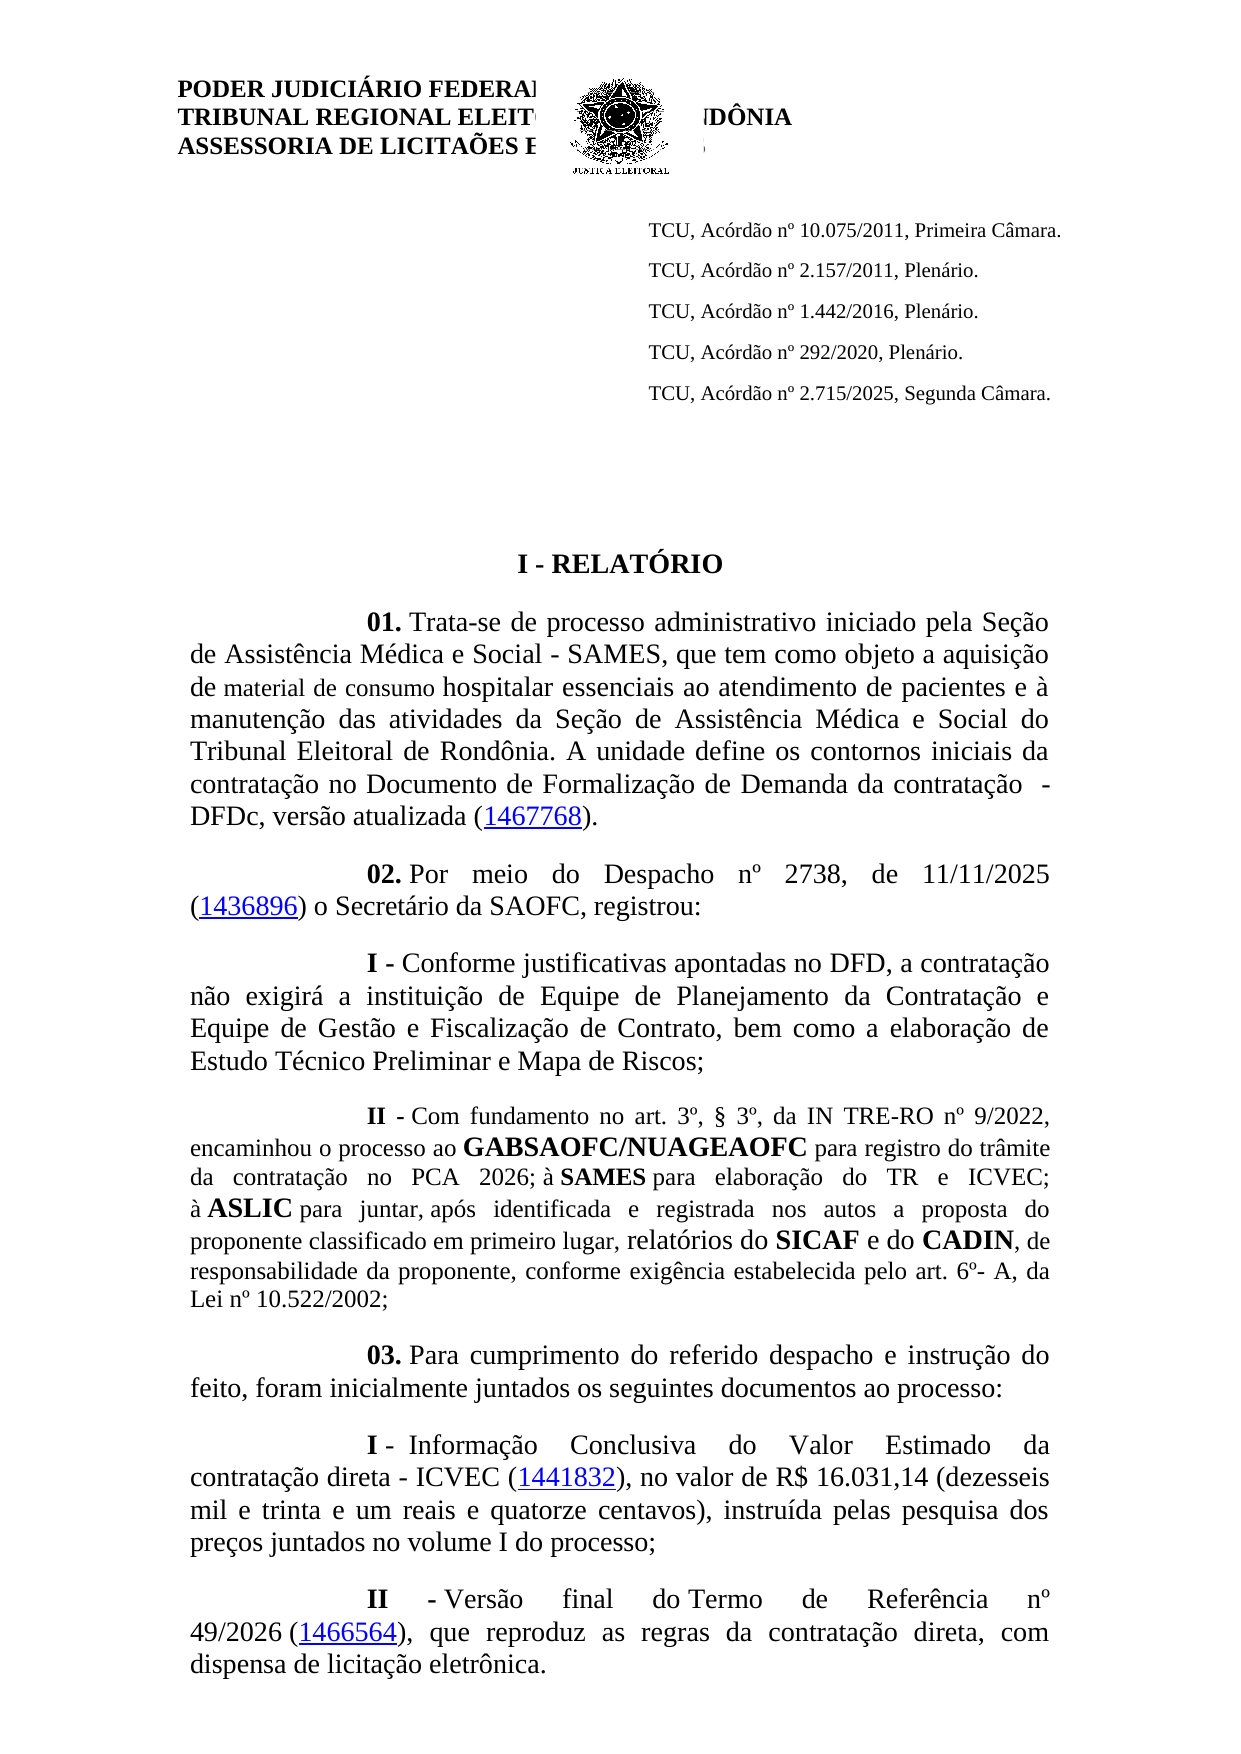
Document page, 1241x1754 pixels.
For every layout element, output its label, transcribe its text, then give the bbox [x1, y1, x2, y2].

text I - Informação Conclusiva do Valor Estimado da contratação direta - ICVEC (1441832), no valor de R$ 16.031,14 (dezesseis mil e trinta e um reais e quatorze centavos), instruída pelas pesquisa dos preços juntados no volume I do processo; [190, 1428, 1051, 1558]
text 03. Para cumprimento do referido despacho e instrução do feito, foram inicialmente juntados os seguintes documentos ao processo: [190, 1338, 1051, 1403]
text TCU, Acórdão nº 10.075/2011, Primeira Câmara. [648, 217, 1063, 242]
text II - Versão final do Termo de Referência nº 49/2026 (1466564), que reproduz as regras da contratação direta, com dispensa de licitação eletrônica. [190, 1583, 1051, 1680]
text TCU, Acórdão nº 1.442/2016, Plenário. [648, 299, 1063, 323]
text TCU, Acórdão nº 2.157/2011, Plenário. [648, 258, 1063, 282]
text 01. Trata-se de processo administrativo iniciado pela Seção de Assistência Médica e Social - SAMES, que tem como objeto a aquisição de material de consumo hospitalar essenciais ao atendimento de pacientes e à manutenção das atividades da Seção de Assistência Médica e Social do Tribunal Eleitoral de Rondônia. A unidade define os contornos iniciais da contratação no Documento de Formalização de Demanda da contratação - DFDc, versão atualizada (1467768). [190, 605, 1051, 832]
text 02. Por meio do Despacho nº 2738, de 11/11/2025 (1436896) o Secretário da SAOFC, registrou: [190, 857, 1051, 921]
text II - Com fundamento no art. 3º, § 3º, da IN TRE-RO nº 9/2022, encaminhou o processo ao GABSAOFC/NUAGEAOFC para registro do trâmite da contratação no PCA 2026; à SAMES para elaboração do TR e ICVEC; à ASLIC para juntar, após identificada e registrada nos autos a proposta do proponente classificado em primeiro lugar, relatórios do SICAF e do CADIN, de responsabilidade da proponente, conforme exigência estabelecida pelo art. 6º- A, da Lei nº 10.522/2002; [190, 1101, 1051, 1313]
text TCU, Acórdão nº 2.715/2025, Segunda Câmara. [648, 380, 1063, 404]
text I - RELATÓRIO [190, 547, 1051, 580]
text TCU, Acórdão nº 292/2020, Plenário. [648, 340, 1063, 364]
text I - Conforme justificativas apontadas no DFD, a contratação não exigirá a instituição de Equipe de Planejamento da Contratação e Equipe de Gestão e Fiscalização de Contrato, bem como a elaboração de Estudo Técnico Preliminar e Mapa de Riscos; [190, 946, 1051, 1076]
